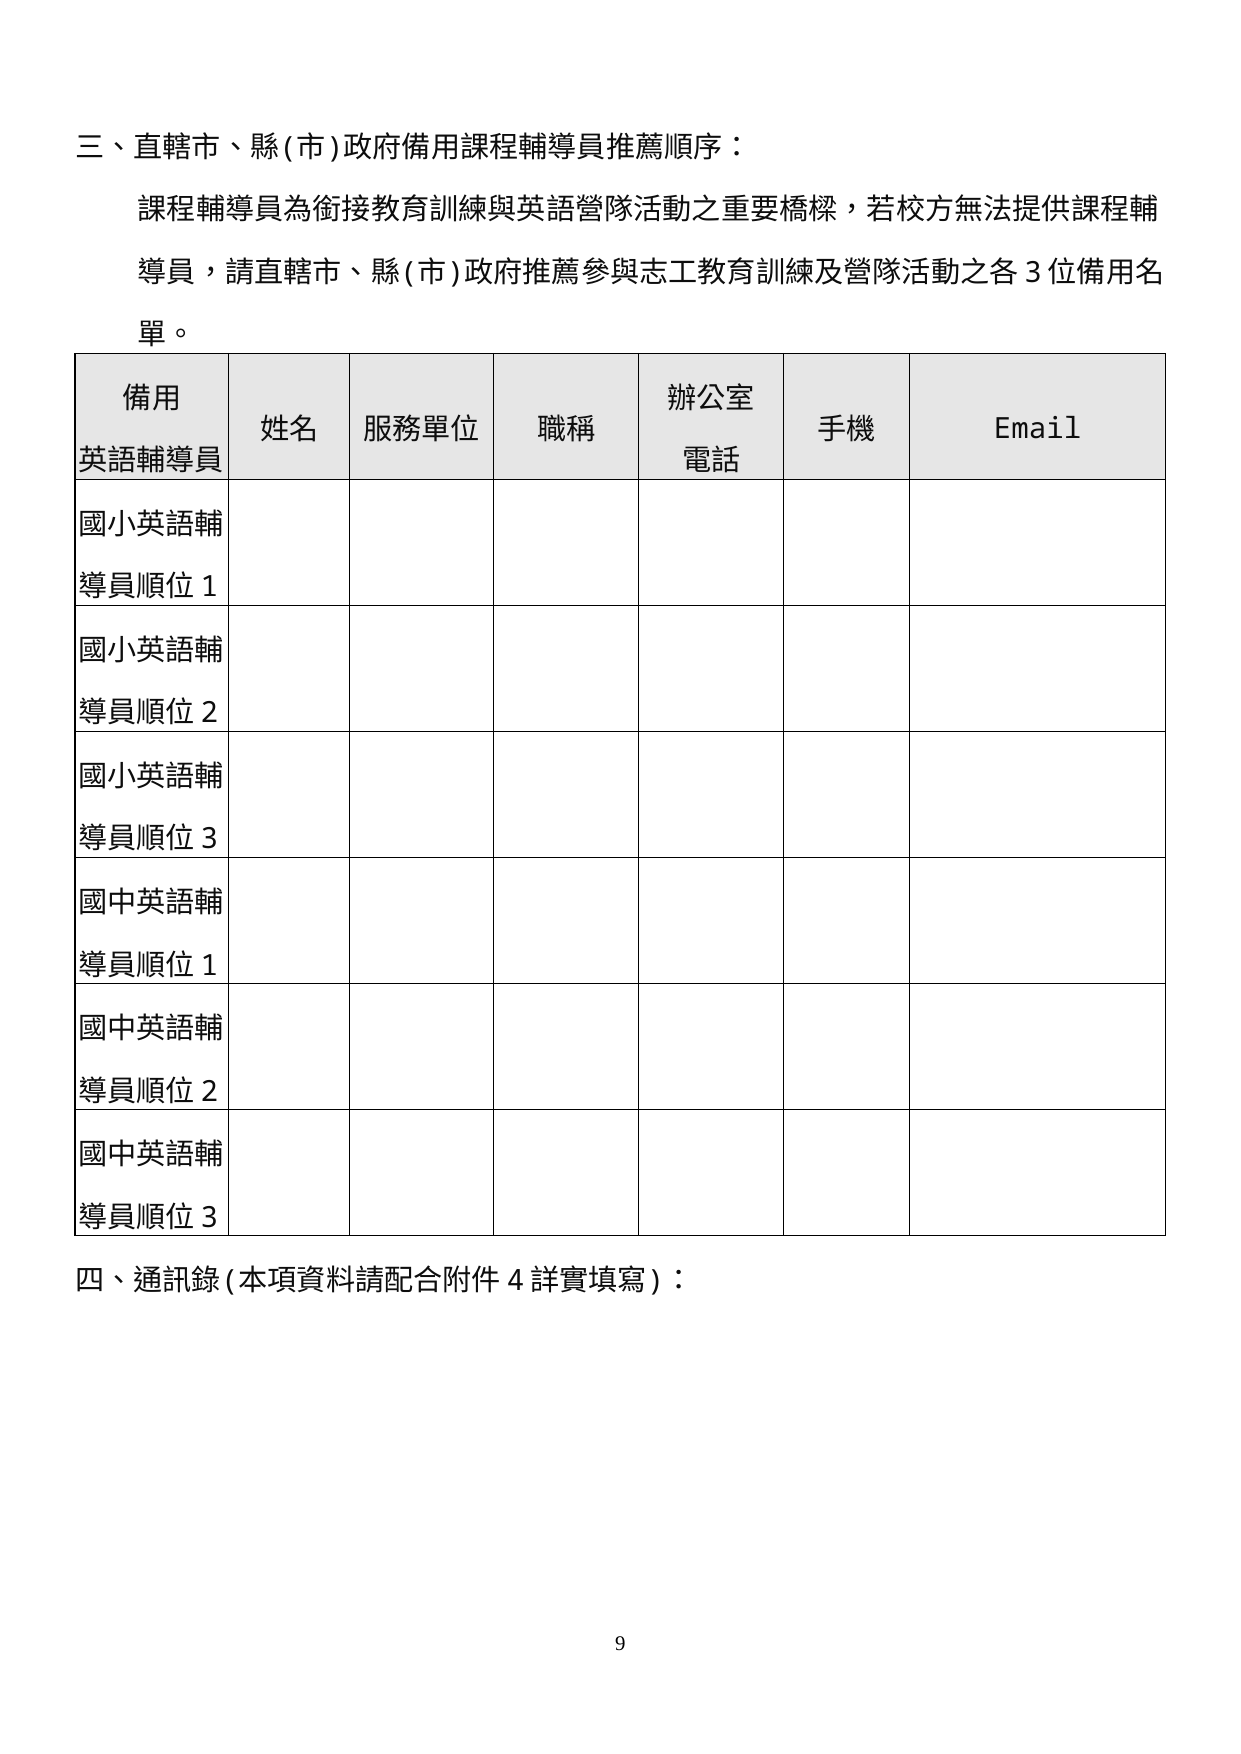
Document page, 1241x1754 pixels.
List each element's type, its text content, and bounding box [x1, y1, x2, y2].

table_cell [494, 480, 638, 605]
table_cell [494, 1110, 638, 1235]
table_cell [639, 732, 783, 857]
table_cell [639, 1110, 783, 1235]
table_cell [229, 858, 349, 983]
table_cell [350, 732, 493, 857]
table_header 姓名 [229, 354, 349, 479]
table_cell [350, 606, 493, 731]
table_cell [784, 732, 909, 857]
table_cell [229, 480, 349, 605]
table_cell [639, 984, 783, 1109]
table_cell [784, 480, 909, 605]
table_cell [910, 984, 1165, 1109]
table_cell [350, 984, 493, 1109]
table_cell [910, 1110, 1165, 1235]
table_cell [229, 606, 349, 731]
table_cell 國中英語輔導員順位2 [76, 984, 228, 1109]
table_cell [910, 480, 1165, 605]
table_cell 國小英語輔導員順位3 [76, 732, 228, 857]
text 三、直轄市、縣(市)政府備用課程輔導員推薦順序： [75, 103, 1165, 165]
text 課程輔導員為銜接教育訓練與英語營隊活動之重要橋樑，若校方無法提供課程輔導員，請直轄市、縣(市)政府推薦參與志工教育訓練及營隊活動之各3位備用名單。 [137, 165, 1165, 353]
text 四、通訊錄(本項資料請配合附件4詳實填寫)： [75, 1236, 1165, 1299]
table_cell [784, 1110, 909, 1235]
table_header Email [910, 354, 1165, 479]
table_cell 國中英語輔導員順位3 [76, 1110, 228, 1235]
table_cell 國小英語輔導員順位1 [76, 480, 228, 605]
table_cell [494, 732, 638, 857]
table_cell [350, 480, 493, 605]
table_cell [494, 606, 638, 731]
table_cell [229, 1110, 349, 1235]
table_cell [494, 858, 638, 983]
table_cell [784, 858, 909, 983]
table_cell 國小英語輔導員順位2 [76, 606, 228, 731]
table_cell [784, 606, 909, 731]
table_cell [229, 732, 349, 857]
table_cell [494, 984, 638, 1109]
table_header 職稱 [494, 354, 638, 479]
table_cell [639, 858, 783, 983]
table_cell [910, 606, 1165, 731]
table_header 辦公室 電話 [639, 354, 783, 479]
table_cell 國中英語輔導員順位1 [76, 858, 228, 983]
table_cell [639, 480, 783, 605]
table_header 手機 [784, 354, 909, 479]
table_cell [910, 732, 1165, 857]
table_cell [639, 606, 783, 731]
table_cell [784, 984, 909, 1109]
table_cell [350, 858, 493, 983]
table_cell [910, 858, 1165, 983]
table_cell [229, 984, 349, 1109]
table_header 備用 英語輔導員 [76, 354, 228, 479]
table_header 服務單位 [350, 354, 493, 479]
table_cell [350, 1110, 493, 1235]
